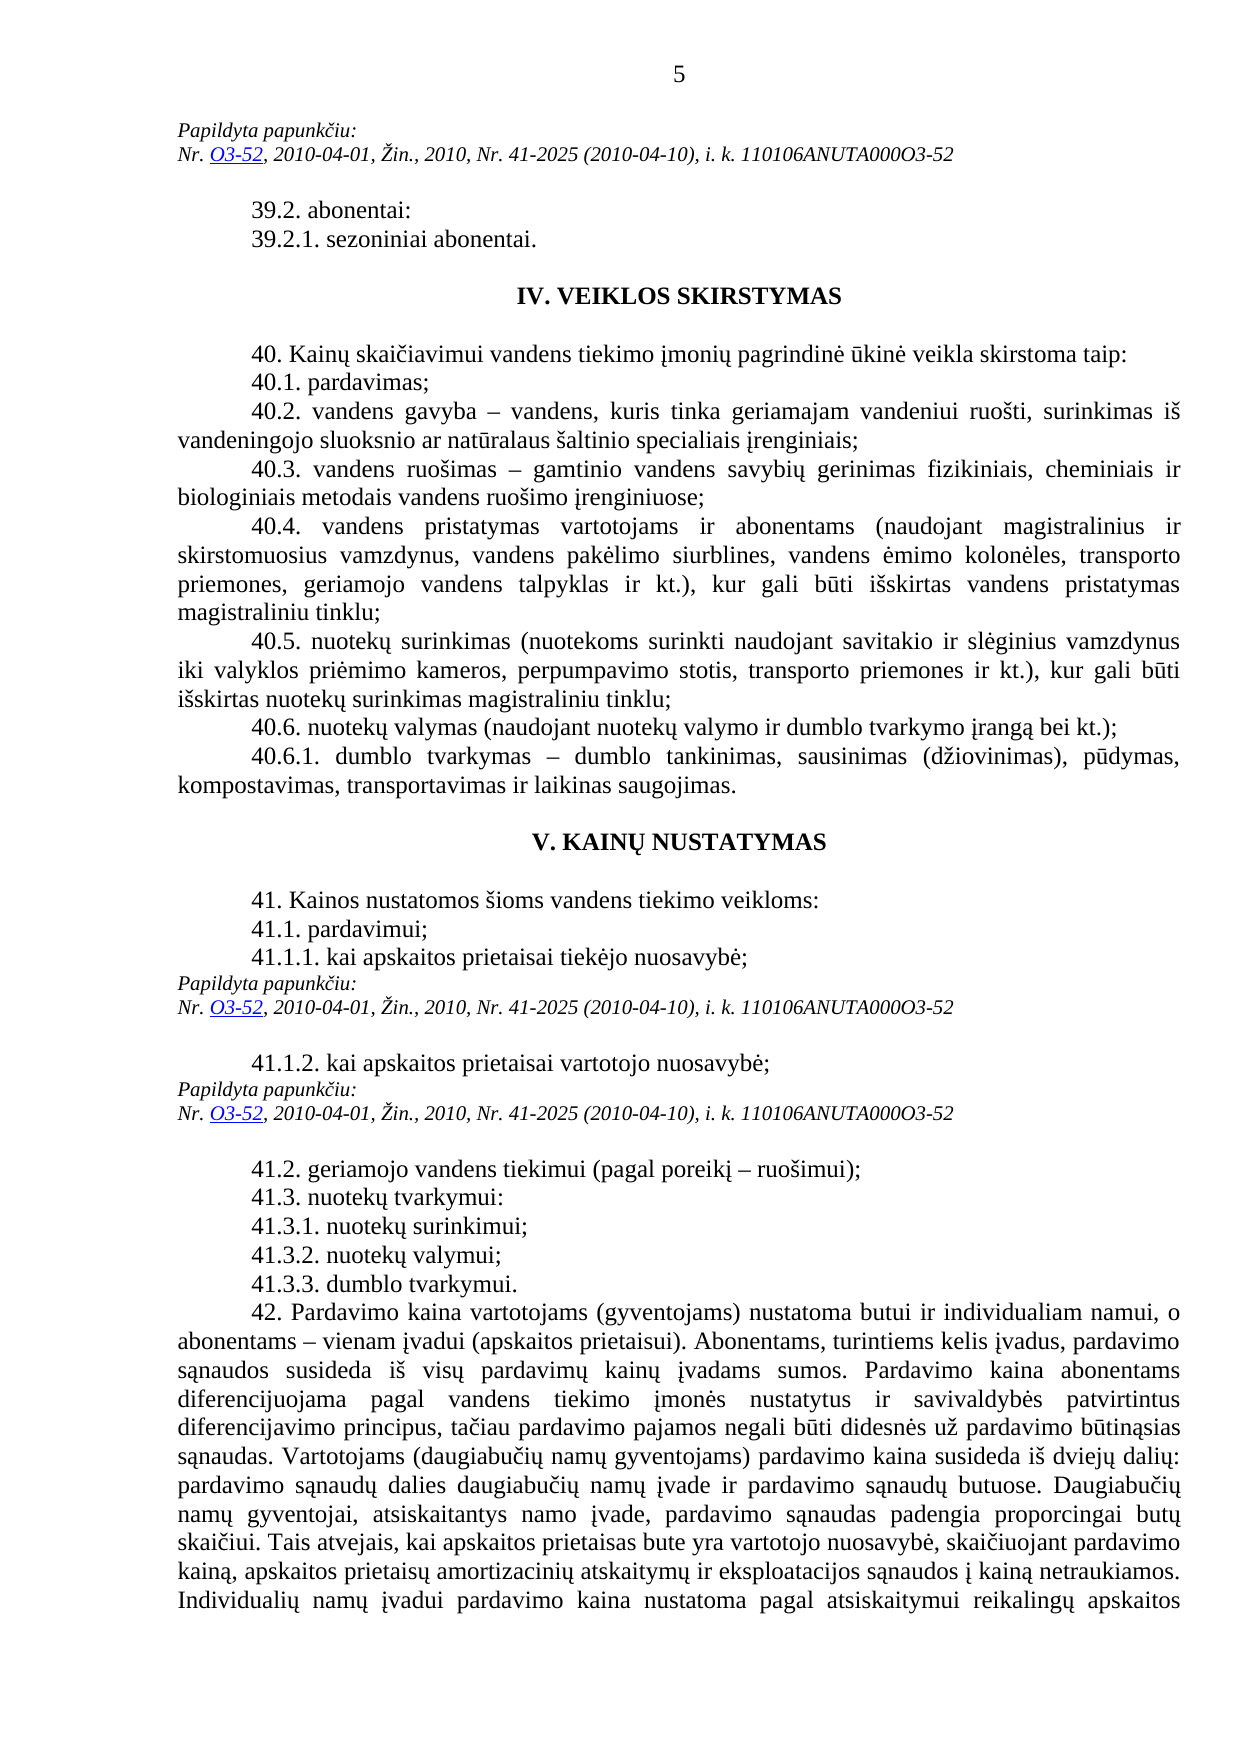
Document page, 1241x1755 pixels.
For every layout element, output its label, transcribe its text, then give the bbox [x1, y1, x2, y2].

text 41.2. geriamojo vandens tiekimui (pagal poreikį – ruošimui); [177, 1154, 1181, 1182]
text 41.3.2. nuotekų valymui; [177, 1240, 1181, 1269]
text Nr. O3-52, 2010-04-01, Žin., 2010, Nr. 41-2025 (2010-04-10), i. k. 110106ANUTA000O3-52 [177, 142, 1181, 166]
text 40. Kainų skaičiavimui vandens tiekimo įmonių pagrindinė ūkinė veikla skirstoma taip: [177, 339, 1181, 367]
text 39.2. abonentai: [177, 195, 1181, 224]
text 41.3.3. dumblo tvarkymui. [177, 1269, 1181, 1297]
text 40.2. vandens gavyba – vandens, kuris tinka geriamajam vandeniui ruošti, surinkimas iš vandeningojo sluoksnio ar natūralaus šaltinio specialiais įrenginiais; [177, 396, 1181, 454]
text Nr. O3-52, 2010-04-01, Žin., 2010, Nr. 41-2025 (2010-04-10), i. k. 110106ANUTA000O3-52 [177, 995, 1181, 1019]
text 40.5. nuotekų surinkimas (nuotekoms surinkti naudojant savitakio ir slėginius vamzdynus iki valyklos priėmimo kameros, perpumpavimo stotis, transporto priemones ir kt.), kur gali būti išskirtas nuotekų surinkimas magistraliniu tinklu; [177, 626, 1181, 712]
text 41.1. pardavimui; [177, 914, 1181, 942]
text 41.1.2. kai apskaitos prietaisai vartotojo nuosavybė; [177, 1048, 1181, 1077]
text Nr. O3-52, 2010-04-01, Žin., 2010, Nr. 41-2025 (2010-04-10), i. k. 110106ANUTA000O3-52 [177, 1101, 1181, 1125]
text 40.6.1. dumblo tvarkymas – dumblo tankinimas, sausinimas (džiovinimas), pūdymas, kompostavimas, transportavimas ir laikinas saugojimas. [177, 741, 1181, 799]
text 39.2.1. sezoniniai abonentai. [177, 224, 1181, 252]
text 40.6. nuotekų valymas (naudojant nuotekų valymo ir dumblo tvarkymo įrangą bei kt.); [177, 712, 1181, 741]
text 41.3.1. nuotekų surinkimui; [177, 1211, 1181, 1240]
text Papildyta papunkčiu: [177, 118, 1181, 142]
text 40.1. pardavimas; [177, 367, 1181, 396]
text 40.4. vandens pristatymas vartotojams ir abonentams (naudojant magistralinius ir skirstomuosius vamzdynus, vandens pakėlimo siurblines, vandens ėmimo kolonėles, transporto priemones, geriamojo vandens talpyklas ir kt.), kur gali būti išskirtas vandens pristatymas magistraliniu tinklu; [177, 511, 1181, 626]
text 41. Kainos nustatomos šioms vandens tiekimo veikloms: [177, 885, 1181, 914]
text Papildyta papunkčiu: [177, 1077, 1181, 1101]
text 41.1.1. kai apskaitos prietaisai tiekėjo nuosavybė; [177, 942, 1181, 971]
text 41.3. nuotekų tvarkymui: [177, 1182, 1181, 1211]
text Papildyta papunkčiu: [177, 971, 1181, 995]
text 40.3. vandens ruošimas – gamtinio vandens savybių gerinimas fizikiniais, cheminiais ir biologiniais metodais vandens ruošimo įrenginiuose; [177, 454, 1181, 511]
text 42. Pardavimo kaina vartotojams (gyventojams) nustatoma butui ir individualiam namui, o abonentams – vienam įvadui (apskaitos prietaisui). Abonentams, turintiems kelis įvadus, pardavimo sąnaudos susideda iš visų pardavimų kainų įvadams sumos. Pardavimo kaina abonentams diferencijuojama pagal vandens tiekimo įmonės nustatytus ir savivaldybės patvirtintus diferencijavimo principus, tačiau pardavimo pajamos negali būti didesnės už pardavimo būtinąsias sąnaudas. Vartotojams (daugiabučių namų gyventojams) pardavimo kaina susideda iš dviejų dalių: pardavimo sąnaudų dalies daugiabučių namų įvade ir pardavimo sąnaudų butuose. Daugiabučių namų gyventojai, atsiskaitantys namo įvade, pardavimo sąnaudas padengia proporcingai butų skaičiui. Tais atvejais, kai apskaitos prietaisas bute yra vartotojo nuosavybė, skaičiuojant pardavimo kainą, apskaitos prietaisų amortizacinių atskaitymų ir eksploatacijos sąnaudos į kainą netraukiamos. Individualių namų įvadui pardavimo kaina nustatoma pagal atsiskaitymui reikalingų apskaitos [177, 1297, 1181, 1614]
text V. KAINŲ NUSTATYMAS [177, 827, 1181, 856]
text IV. VEIKLOS SKIRSTYMAS [177, 281, 1181, 310]
